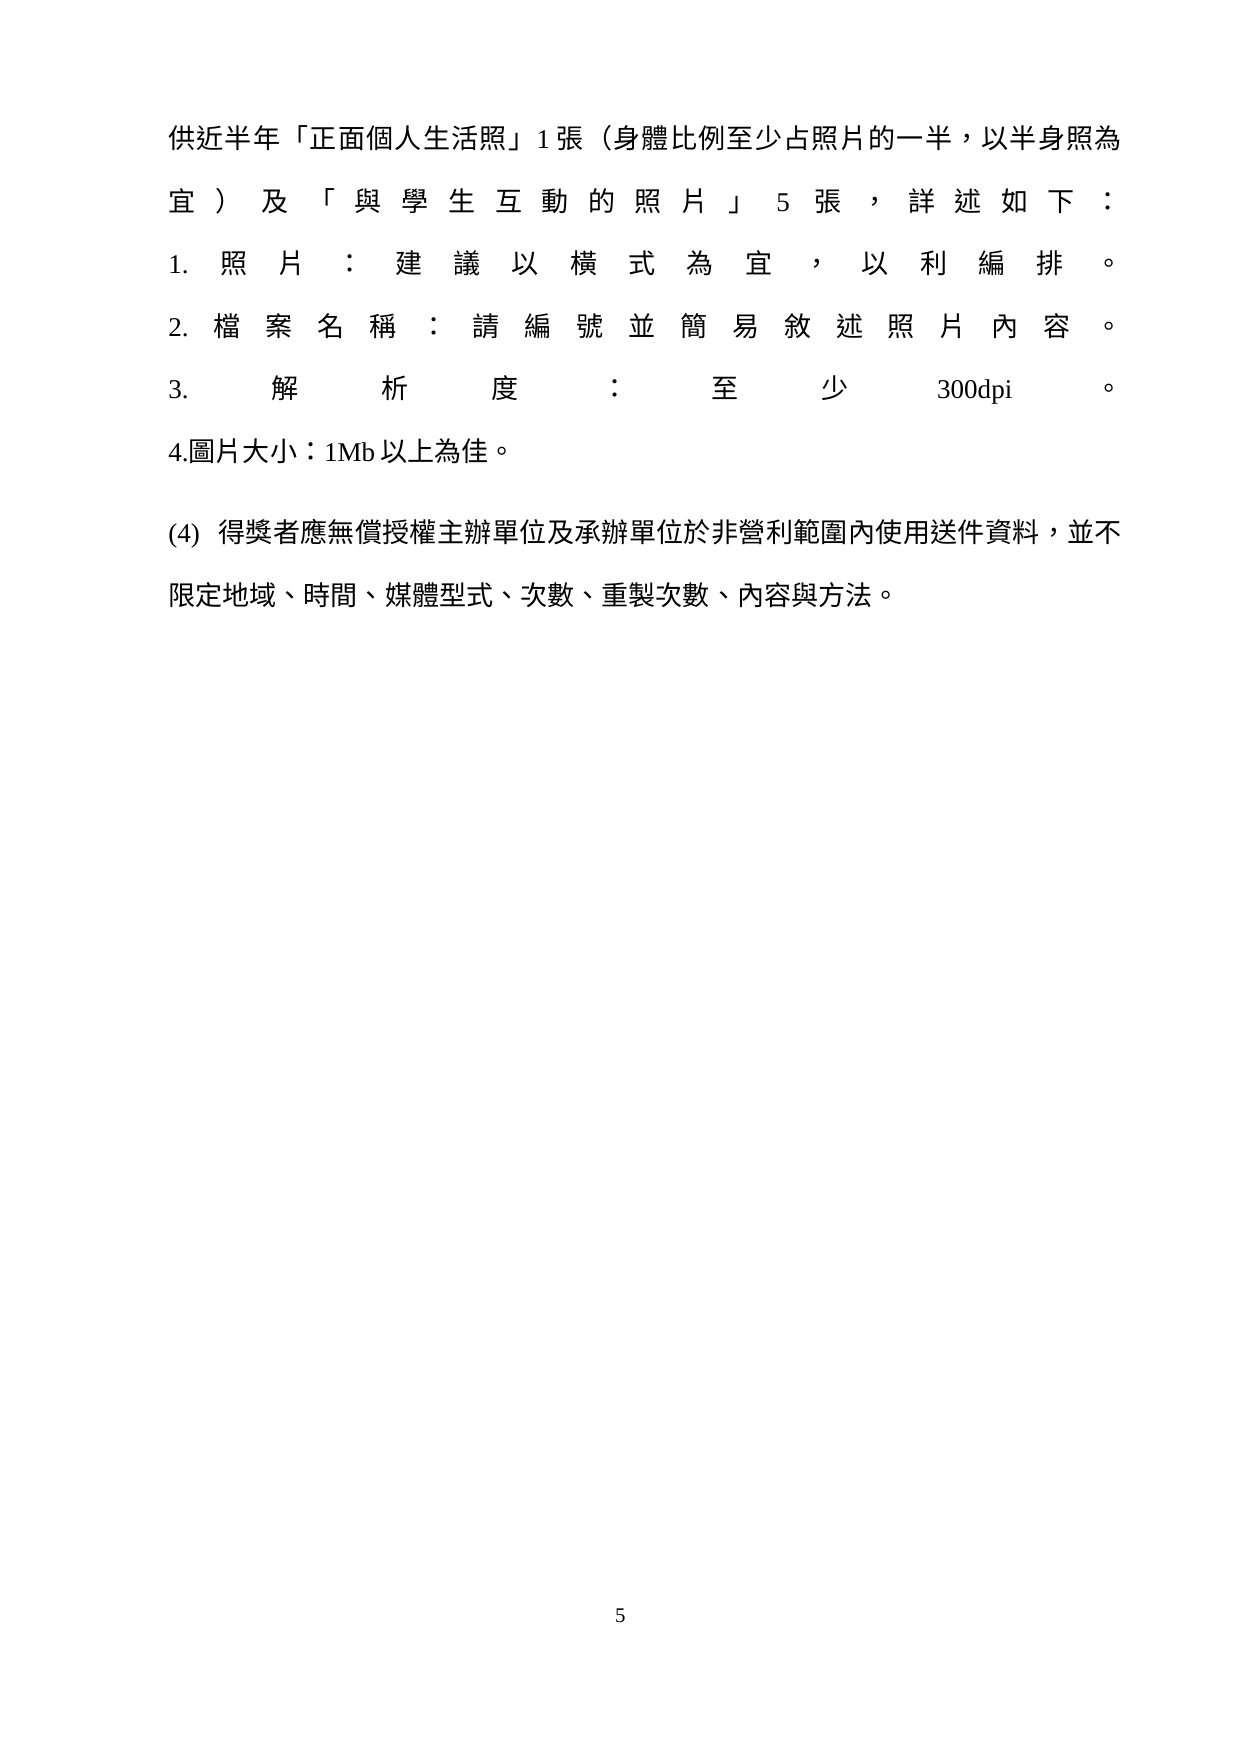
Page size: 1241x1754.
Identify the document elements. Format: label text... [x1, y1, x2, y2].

list 供近半年「正面個人生活照」1張（身體比例至少占照片的一半，以半身照為宜）及「與學生互動的照片」5張，詳述如下： 1.照片：建議以橫式為宜，以利編排。 2.檔案名稱：請編號並簡易敘述照片內容。 3.解析度：至少300dpi。 4.圖片大小：1Mb以上為佳。 [168, 96, 1122, 471]
list 得獎者應無償授權主辦單位及承辦單位於非營利範圍內使用送件資料，並不限定地域、時間、媒體型式、次數、重製次數、內容與方法。 [168, 489, 1122, 614]
